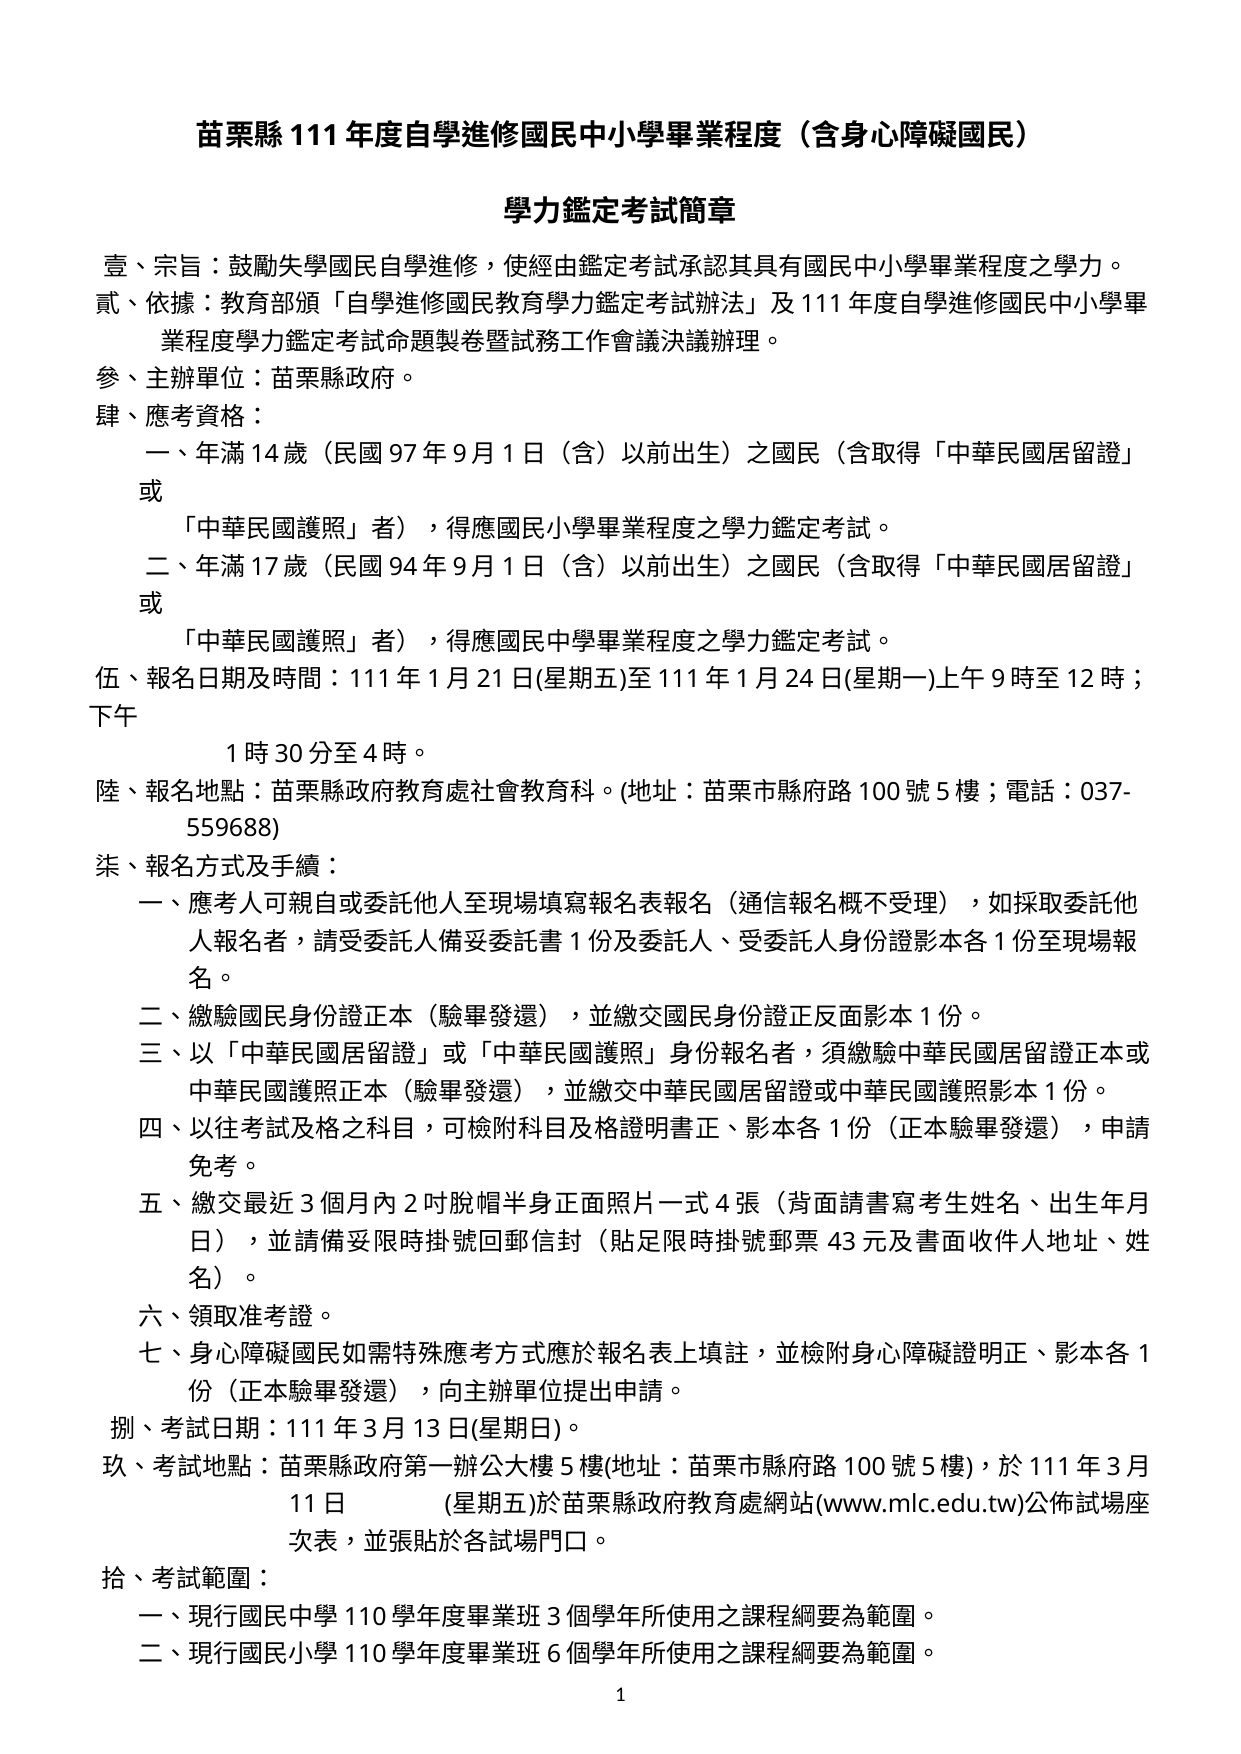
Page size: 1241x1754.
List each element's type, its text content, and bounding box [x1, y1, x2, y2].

text 學力鑑定考試簡章 [89, 164, 1152, 239]
text 四、以往考試及格之科目，可檢附科目及格證明書正、影本各1份（正本驗畢發還），申請免考。 [139, 1102, 1152, 1177]
text 五、繳交最近3個月內2吋脫帽半身正面照片一式4張（背面請書寫考生姓名、出生年月日），並請備妥限時掛號回郵信封（貼足限時掛號郵票43元及書面收件人地址、姓名）。 [139, 1177, 1152, 1289]
text 二、繳驗國民身份證正本（驗畢發還），並繳交國民身份證正反面影本1份。 [139, 989, 1152, 1027]
text 壹、宗旨：鼓勵失學國民自學進修，使經由鑑定考試承認其具有國民中小學畢業程度之學力。 [103, 239, 1152, 277]
text 柒、報名方式及手續： [89, 839, 1152, 877]
text 玖、考試地點：苗栗縣政府第一辦公大樓5樓(地址：苗栗市縣府路100號5樓)，於111年3月11日 (星期五)於苗栗縣政府教育處網站(www.mlc.edu.tw)公佈試場座次表，並張貼於各試場門口。 [89, 1439, 1152, 1552]
text 一、現行國民中學110學年度畢業班3個學年所使用之課程綱要為範圍。 [139, 1589, 1152, 1627]
text 苗栗縣111年度自學進修國民中小學畢業程度（含身心障礙國民） [89, 89, 1152, 164]
text 一、年滿14歲（民國97年9月1日（含）以前出生）之國民（含取得「中華民國居留證」或 [139, 427, 1152, 502]
text 業程度學力鑑定考試命題製卷暨試務工作會議決議辦理。 [89, 314, 1152, 352]
text 一、應考人可親自或委託他人至現場填寫報名表報名（通信報名概不受理），如採取委託他人報名者，請受委託人備妥委託書1份及委託人、受委託人身份證影本各1份至現場報名。 [139, 877, 1152, 989]
text 「中華民國護照」者），得應國民中學畢業程度之學力鑑定考試。 [139, 614, 1152, 652]
text 二、現行國民小學110學年度畢業班6個學年所使用之課程綱要為範圍。 [139, 1627, 1152, 1664]
text 六、領取准考證。 [139, 1289, 1152, 1327]
text 七、身心障礙國民如需特殊應考方式應於報名表上填註，並檢附身心障礙證明正、影本各1份（正本驗畢發還），向主辦單位提出申請。 [139, 1327, 1152, 1402]
text 捌、考試日期：111年3月13日(星期日)。 [103, 1402, 1152, 1439]
text 1時30分至4時。 [89, 727, 1152, 764]
text 二、年滿17歲（民國94年9月1日（含）以前出生）之國民（含取得「中華民國居留證」或 [139, 539, 1152, 614]
text 拾、考試範圍： [89, 1552, 1152, 1589]
text 肆、應考資格： [89, 389, 1152, 427]
text 三、以「中華民國居留證」或「中華民國護照」身份報名者，須繳驗中華民國居留證正本或中華民國護照正本（驗畢發還），並繳交中華民國居留證或中華民國護照影本1份。 [139, 1027, 1152, 1102]
text 貳、依據：教育部頒「自學進修國民教育學力鑑定考試辦法」及111年度自學進修國民中小學畢 [89, 277, 1152, 314]
text 伍、報名日期及時間：111年1月21日(星期五)至111年1月24日(星期一)上午9時至12時；下午 [89, 652, 1152, 727]
text 陸、報名地點：苗栗縣政府教育處社會教育科。(地址：苗栗市縣府路100號5樓；電話：037- [89, 764, 1152, 802]
text 「中華民國護照」者），得應國民小學畢業程度之學力鑑定考試。 [139, 502, 1152, 539]
text 559688) [89, 802, 1152, 839]
text 參、主辦單位：苗栗縣政府。 [89, 352, 1152, 389]
